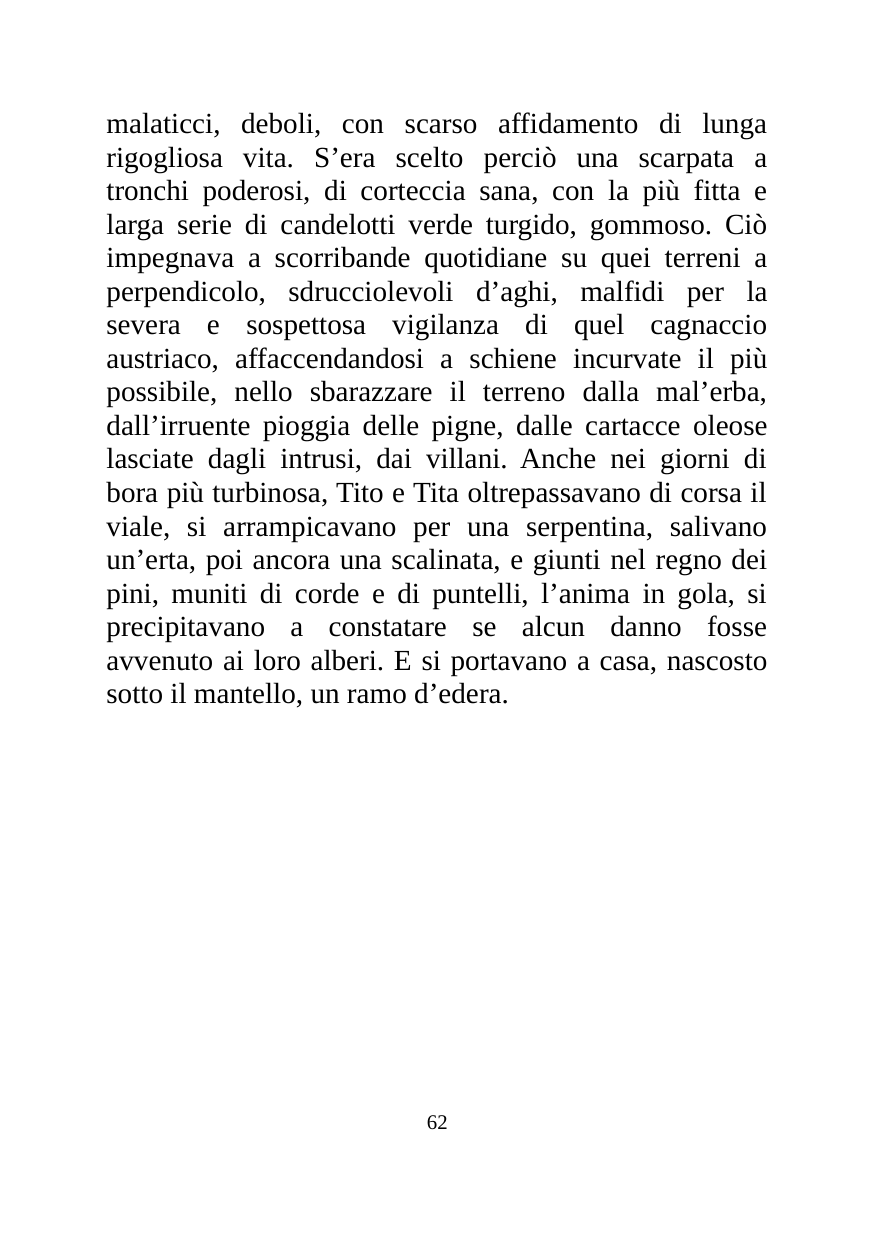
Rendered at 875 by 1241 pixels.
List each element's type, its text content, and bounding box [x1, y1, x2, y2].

text malaticci, deboli, con scarso affidamento di lunga rigogliosa vita. S’era scelto perciò una scarpata a tronchi poderosi, di corteccia sana, con la più fitta e larga serie di candelotti verde turgido, gommoso. Ciò impegnava a scorribande quotidiane su quei terreni a perpendicolo, sdrucciolevoli d’aghi, malfidi per la severa e sospettosa vigilanza di quel cagnaccio austriaco, affaccendandosi a schiene incurvate il più possibile, nello sbarazzare il terreno dalla mal’erba, dall’irruente pioggia delle pigne, dalle cartacce oleose lasciate dagli intrusi, dai villani. Anche nei giorni di bora più turbinosa, Tito e Tita oltrepassavano di corsa il viale, si arrampicavano per una serpentina, salivano un’erta, poi ancora una scalinata, e giunti nel regno dei pini, muniti di corde e di puntelli, l’anima in gola, si precipitavano a constatare se alcun danno fosse avvenuto ai loro alberi. E si portavano a casa, nascosto sotto il mantello, un ramo d’edera. [106, 106, 768, 710]
